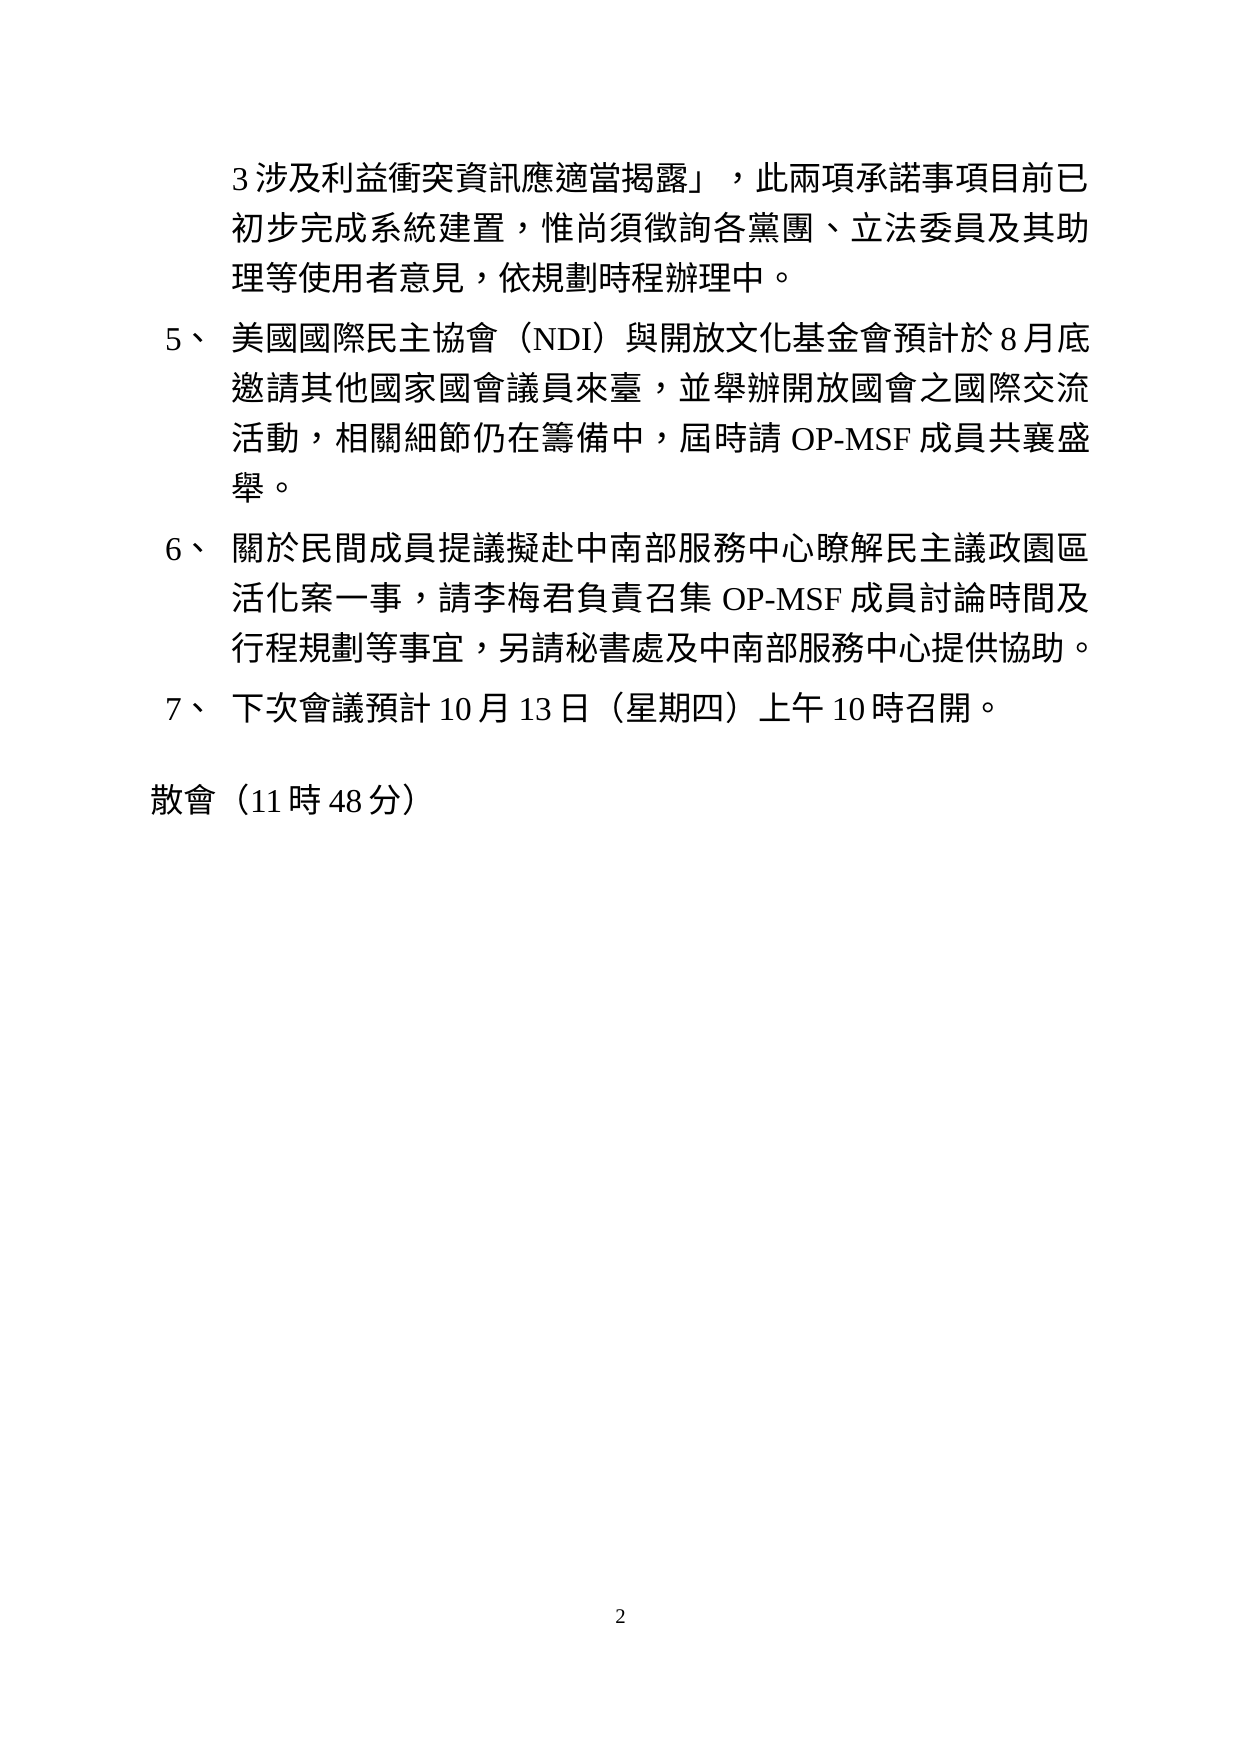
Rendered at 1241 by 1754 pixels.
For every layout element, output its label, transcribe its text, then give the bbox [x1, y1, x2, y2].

list 關於民間成員提議擬赴中南部服務中心瞭解民主議政園區活化案一事，請李梅君負責召集OP-MSF成員討論時間及行程規劃等事宜，另請秘書處及中南部服務中心提供協助。 [165, 520, 1091, 670]
list 3涉及利益衝突資訊應適當揭露」，此兩項承諾事項目前已初步完成系統建置，惟尚須徵詢各黨團、立法委員及其助理等使用者意見，依規劃時程辦理中。 [165, 150, 1091, 300]
list 美國國際民主協會（NDI）與開放文化基金會預計於8月底邀請其他國家國會議員來臺，並舉辦開放國會之國際交流活動，相關細節仍在籌備中，屆時請OP-MSF成員共襄盛舉。 [165, 310, 1091, 510]
list 下次會議預計10月13日（星期四）上午10時召開。 [165, 680, 1091, 730]
text 散會（11時48分） [150, 772, 1091, 822]
